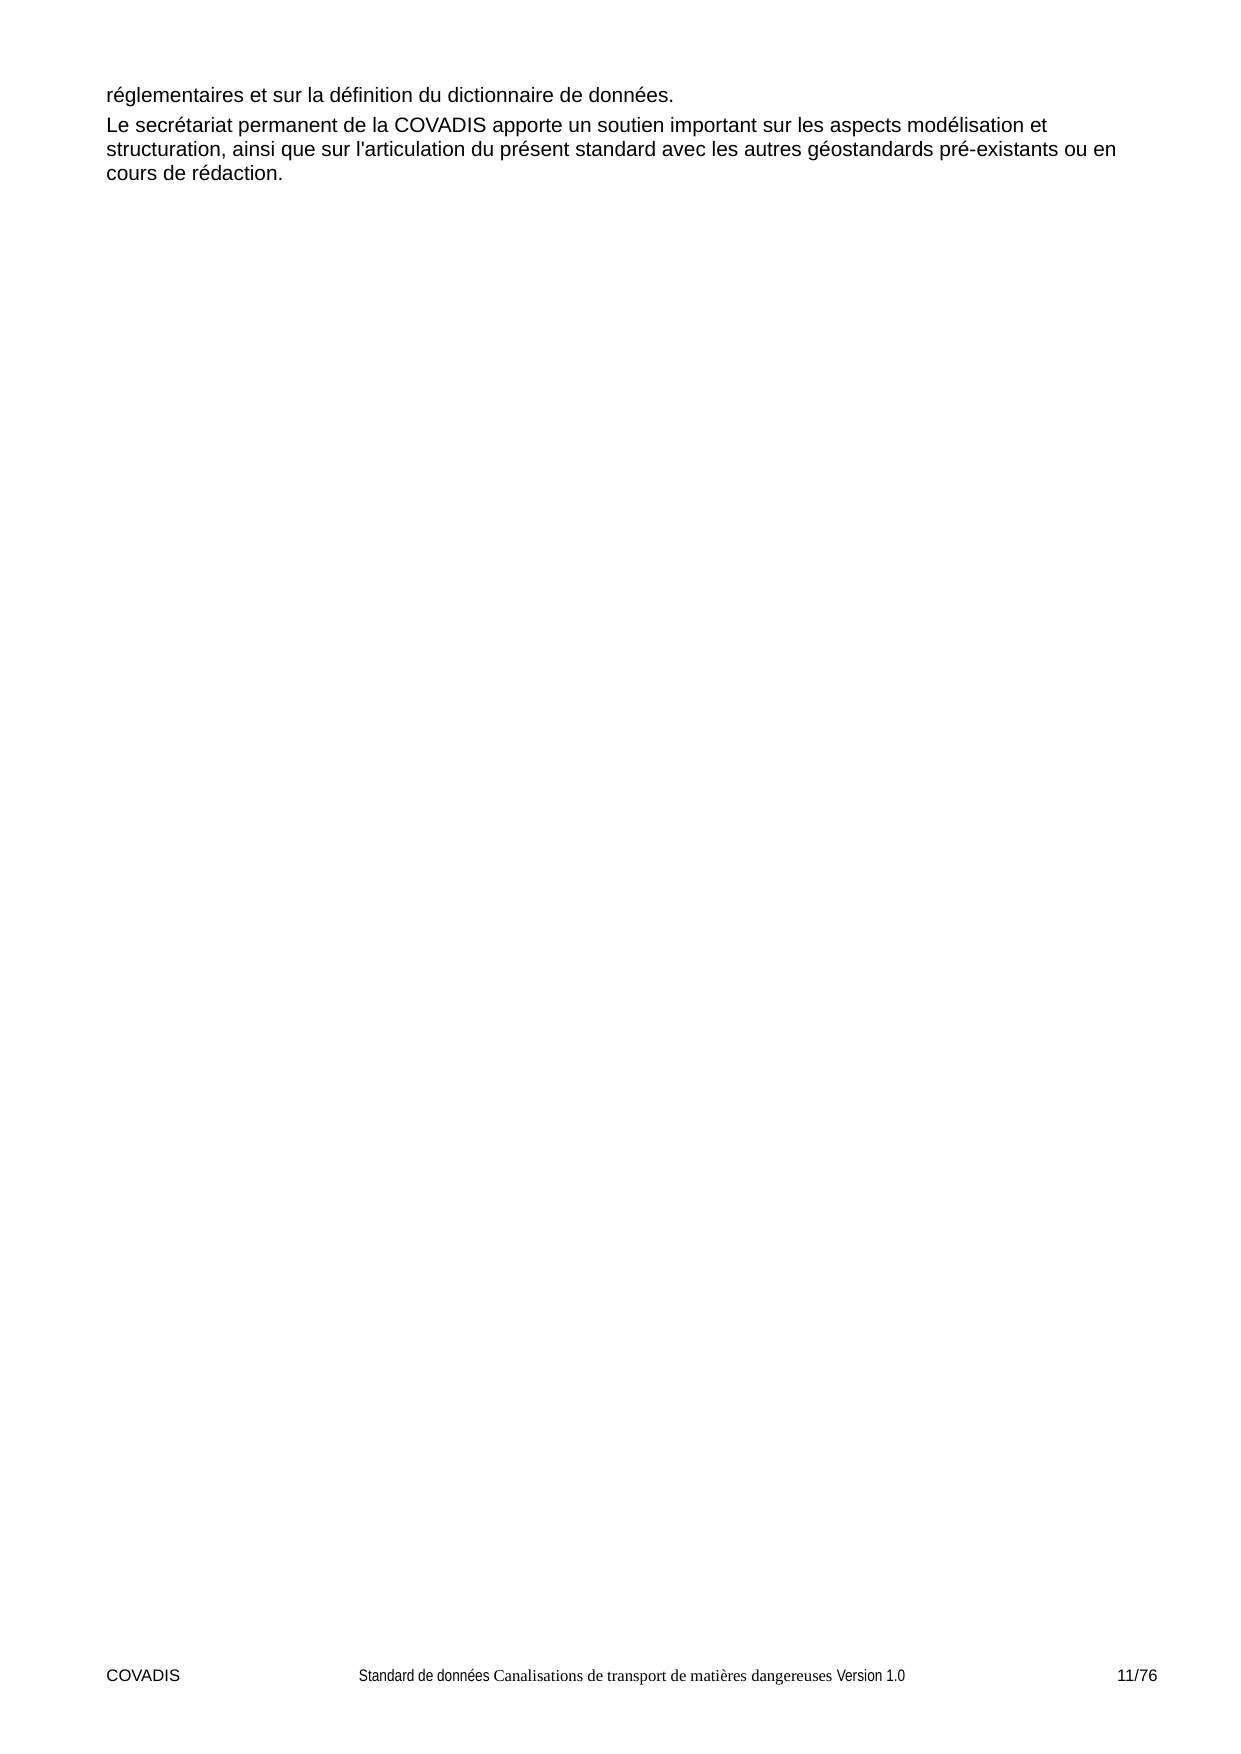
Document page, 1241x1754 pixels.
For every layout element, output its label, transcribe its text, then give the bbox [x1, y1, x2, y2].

text réglementaires et sur la définition du dictionnaire de données. [106, 83, 1157, 107]
text Le secrétariat permanent de la COVADIS apporte un soutien important sur les aspects modélisation et structuration, ainsi que sur l'articulation du présent standard avec les autres géostandards pré-existants ou en cours de rédaction. [106, 113, 1157, 184]
